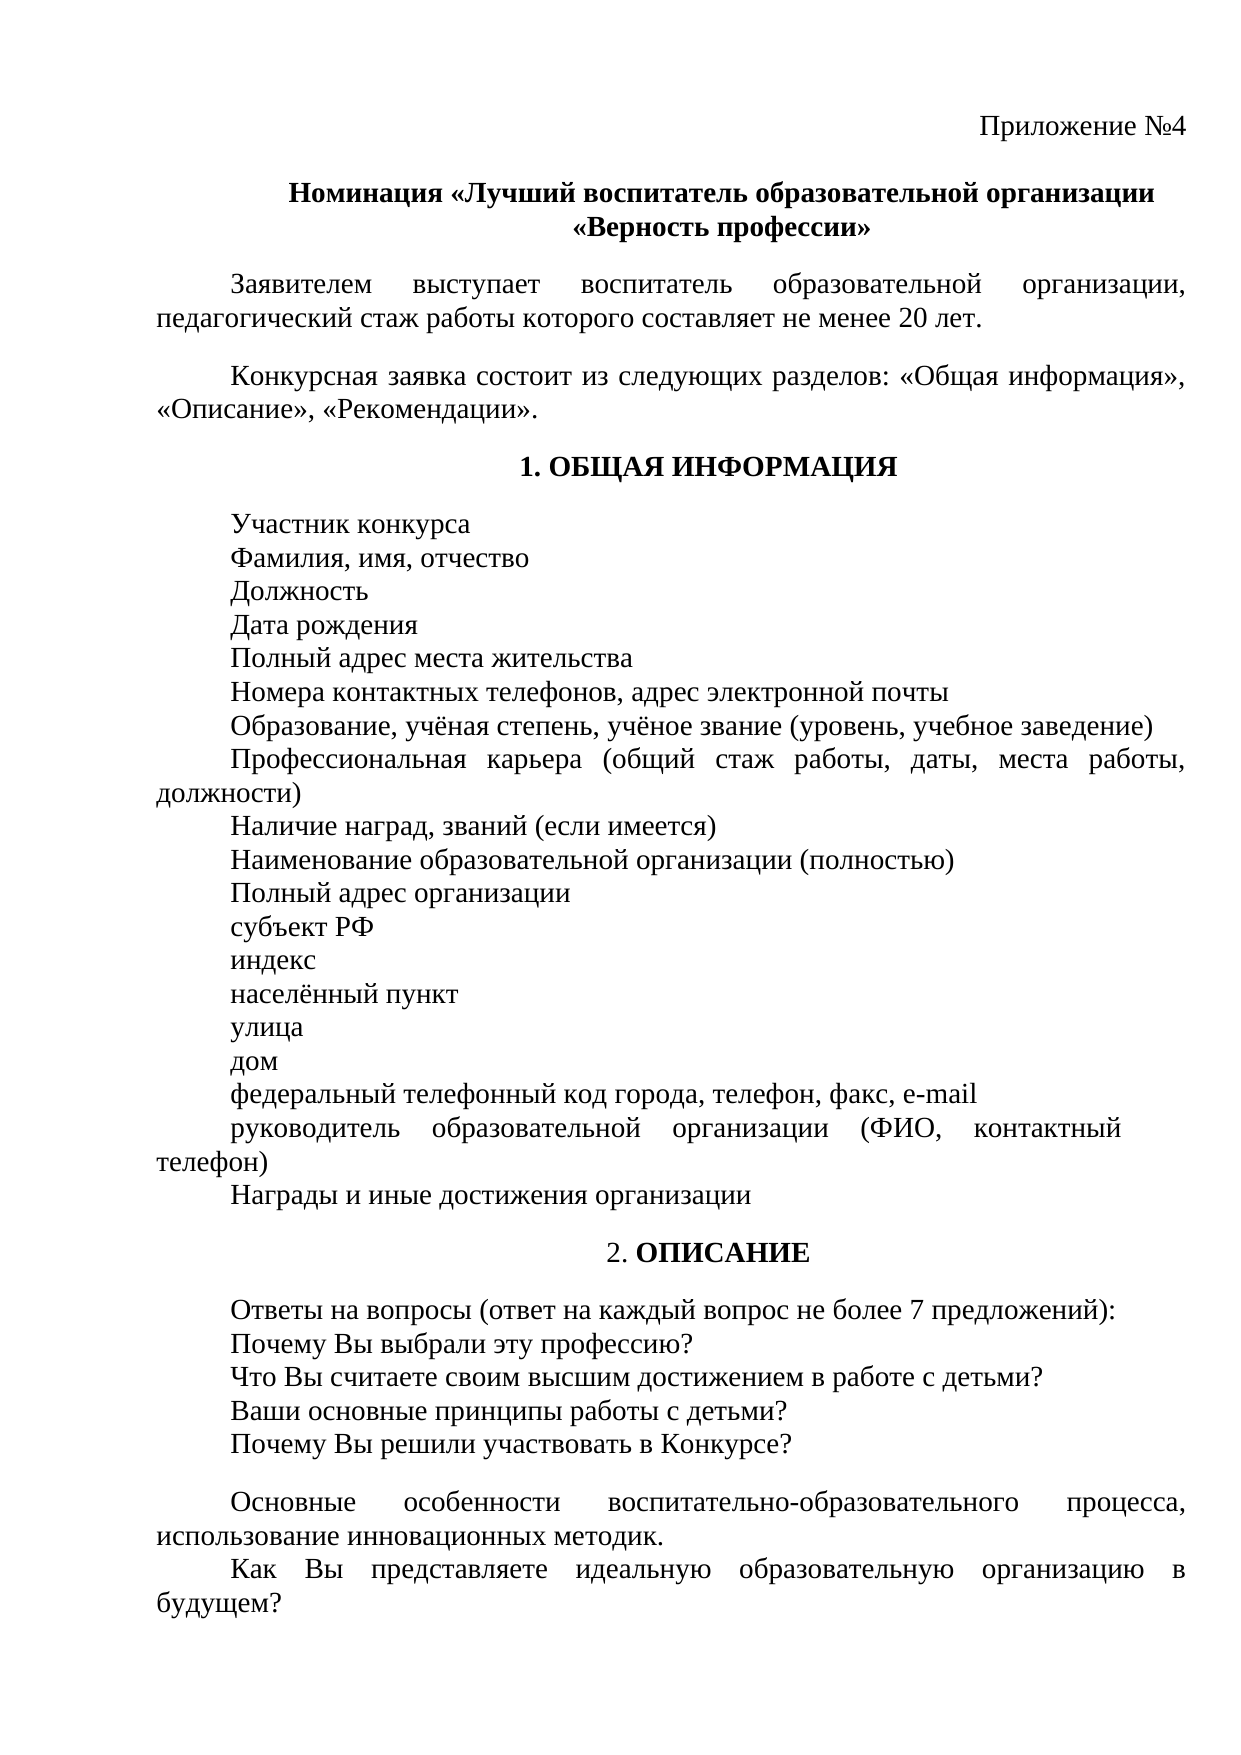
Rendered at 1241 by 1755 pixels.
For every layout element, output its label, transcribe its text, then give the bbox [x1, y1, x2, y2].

text улица [156, 1009, 1186, 1043]
text Приложение №4 [156, 108, 1186, 142]
text Полный адрес организации [156, 875, 1186, 909]
text дом [156, 1043, 1186, 1077]
text Заявителем выступает воспитатель образовательной организации, педагогический стаж работы которого составляет не менее 20 лет. [156, 267, 1186, 334]
text 2. ОПИСАНИЕ [156, 1235, 1186, 1268]
text Наличие наград, званий (если имеется) [156, 808, 1186, 842]
text Фамилия, имя, отчество [156, 540, 1186, 573]
text руководитель образовательной организации (ФИО, контактный телефон) [156, 1110, 1122, 1177]
text Почему Вы решили участвовать в Конкурсе? [156, 1427, 1186, 1460]
text Ваши основные принципы работы с детьми? [156, 1393, 1186, 1427]
text Награды и иные достижения организации [156, 1177, 1122, 1211]
text Конкурсная заявка состоит из следующих разделов: «Общая информация», «Описание», «Рекомендации». [156, 358, 1186, 425]
text Номера контактных телефонов, адрес электронной почты [156, 674, 1186, 708]
text Что Вы считаете своим высшим достижением в работе с детьми? [156, 1359, 1186, 1393]
text населённый пункт [156, 976, 1186, 1009]
text Как Вы представляете идеальную образовательную организацию в будущем? [156, 1551, 1186, 1618]
text Почему Вы выбрали эту профессию? [156, 1326, 1186, 1359]
text Наименование образовательной организации (полностью) [156, 842, 1186, 875]
text Номинация «Лучший воспитатель образовательной организации [156, 175, 1213, 209]
text «Верность профессии» [156, 209, 1213, 242]
text Дата рождения [156, 607, 1186, 641]
text индекс [156, 942, 1186, 976]
text Профессиональная карьера (общий стаж работы, даты, места работы, должности) [156, 741, 1186, 808]
text Образование, учёная степень, учёное звание (уровень, учебное заведение) [156, 708, 1186, 741]
text Ответы на вопросы (ответ на каждый вопрос не более 7 предложений): [156, 1292, 1186, 1326]
text субъект РФ [156, 909, 1186, 942]
text Участник конкурса [156, 506, 1186, 540]
text федеральный телефонный код города, телефон, факс, e-mail [156, 1077, 1122, 1110]
text Основные особенности воспитательно-образовательного процесса, использование инновационных методик. [156, 1484, 1186, 1551]
text 1. ОБЩАЯ ИНФОРМАЦИЯ [156, 449, 1186, 482]
text Должность [156, 573, 1186, 607]
text Полный адрес места жительства [156, 641, 1186, 674]
